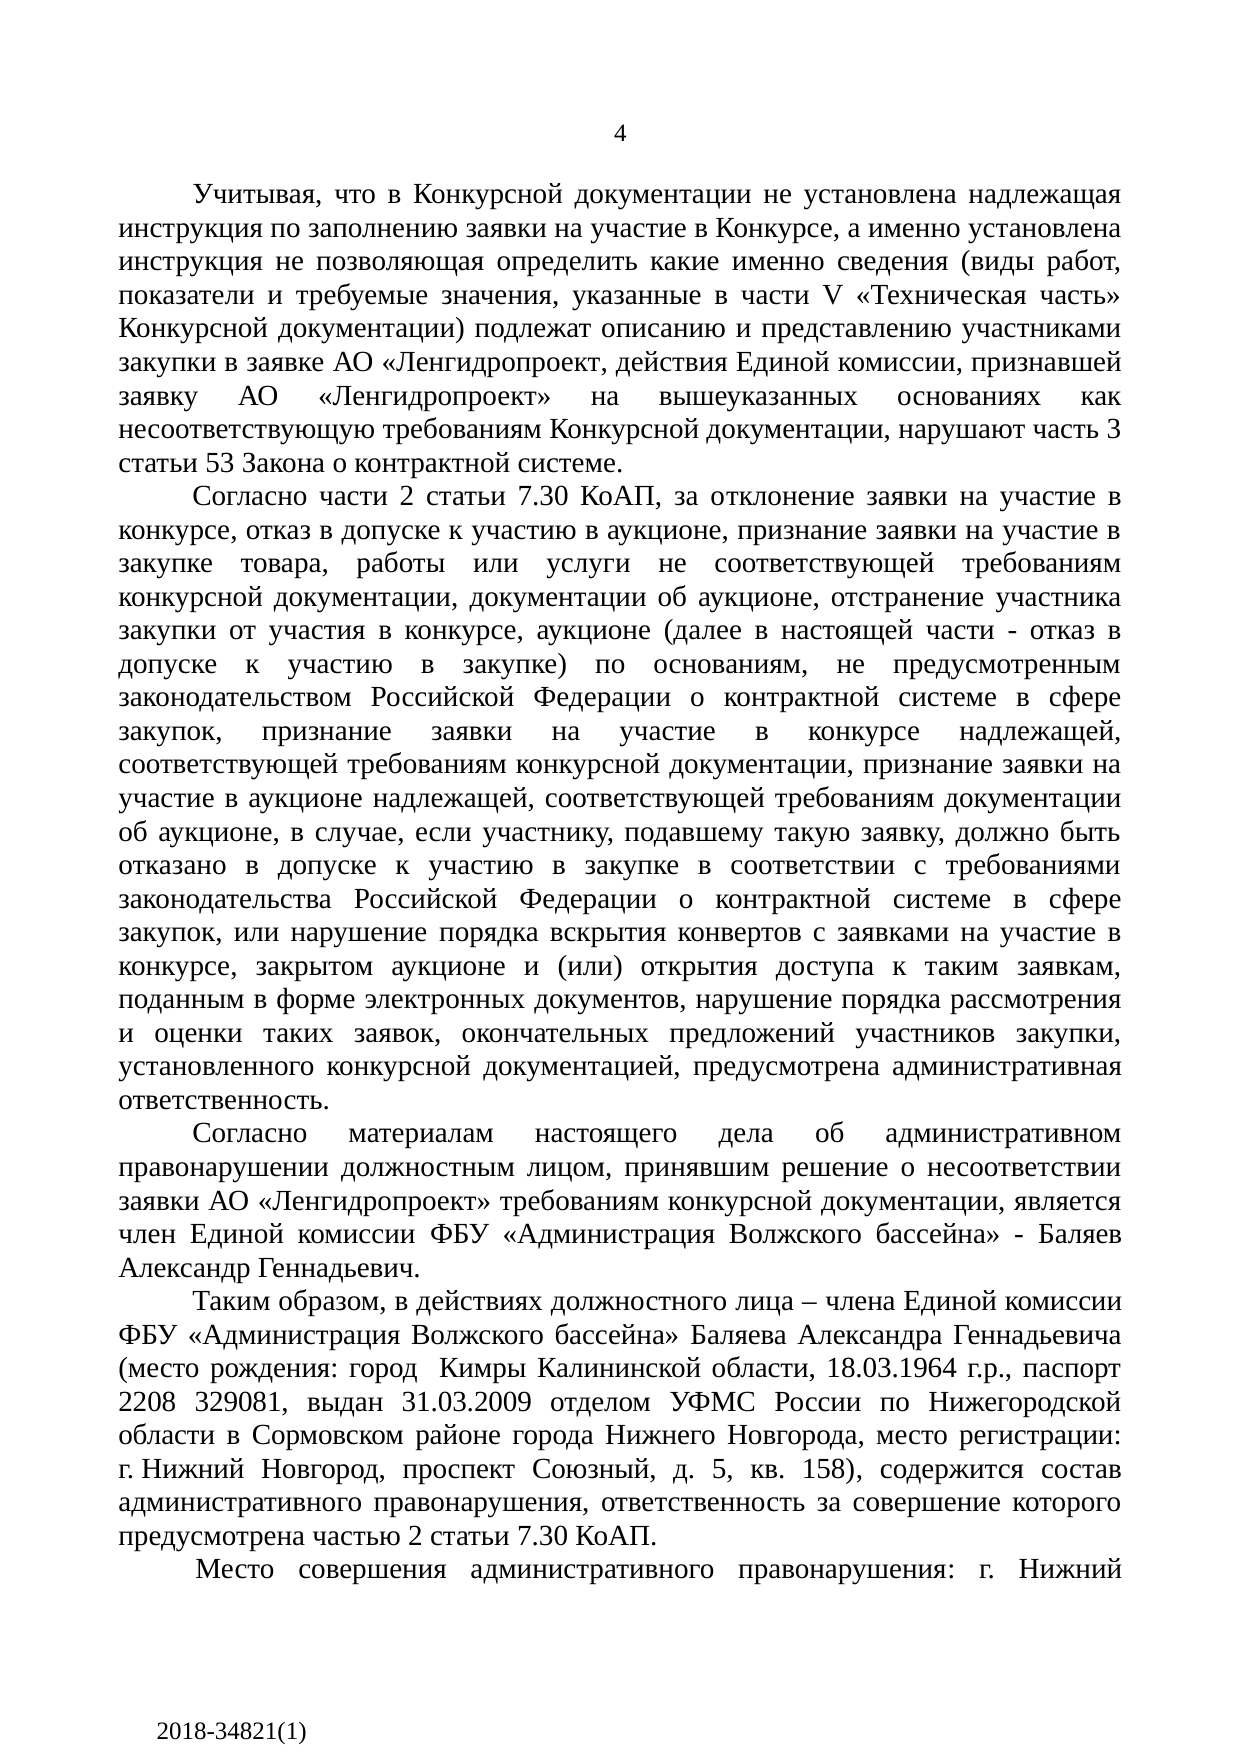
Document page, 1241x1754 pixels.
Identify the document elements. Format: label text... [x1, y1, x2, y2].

text Согласно материалам настоящего дела об административном правонарушении должностным лицом, принявшим решение о несоответствии заявки АО «Ленгидропроект» требованиям конкурсной документации, является член Единой комиссии ФБУ «Администрация Волжского бассейна» - Баляев Александр Геннадьевич. [118, 1116, 1122, 1283]
text Учитывая, что в Конкурсной документации не установлена надлежащая инструкция по заполнению заявки на участие в Конкурсе, а именно установлена инструкция не позволяющая определить какие именно сведения (виды работ, показатели и требуемые значения, указанные в части V «Техническая часть» Конкурсной документации) подлежат описанию и представлению участниками закупки в заявке АО «Ленгидропроект, действия Единой комиссии, признавшей заявку АО «Ленгидропроект» на вышеуказанных основаниях как несоответствующую требованиям Конкурсной документации, нарушают часть 3 статьи 53 Закона о контрактной системе. [118, 176, 1122, 478]
text Место совершения административного правонарушения: г. Нижний [121, 1552, 1122, 1585]
text Согласно части 2 статьи 7.30 КоАП, за отклонение заявки на участие в конкурсе, отказ в допуске к участию в аукционе, признание заявки на участие в закупке товара, работы или услуги не соответствующей требованиям конкурсной документации, документации об аукционе, отстранение участника закупки от участия в конкурсе, аукционе (далее в настоящей части - отказ в допуске к участию в закупке) по основаниям, не предусмотренным законодательством Российской Федерации о контрактной системе в сфере закупок, признание заявки на участие в конкурсе надлежащей, соответствующей требованиям конкурсной документации, признание заявки на участие в аукционе надлежащей, соответствующей требованиям документации об аукционе, в случае, если участнику, подавшему такую заявку, должно быть отказано в допуске к участию в закупке в соответствии с требованиями законодательства Российской Федерации о контрактной системе в сфере закупок, или нарушение порядка вскрытия конвертов с заявками на участие в конкурсе, закрытом аукционе и (или) открытия доступа к таким заявкам, поданным в форме электронных документов, нарушение порядка рассмотрения и оценки таких заявок, окончательных предложений участников закупки, установленного конкурсной документацией, предусмотрена административная ответственность. [118, 478, 1122, 1116]
text Таким образом, в действиях должностного лица – члена Единой комиссии ФБУ «Администрация Волжского бассейна» Баляева Александра Геннадьевича (место рождения: город Кимры Калининской области, 18.03.1964 г.р., паспорт 2208 329081, выдан 31.03.2009 отделом УФМС России по Нижегородской области в Сормовском районе города Нижнего Новгорода, место регистрации: г. Нижний Новгород, проспект Союзный, д. 5, кв. 158), содержится состав административного правонарушения, ответственность за совершение которого предусмотрена частью 2 статьи 7.30 КоАП. [118, 1283, 1122, 1552]
